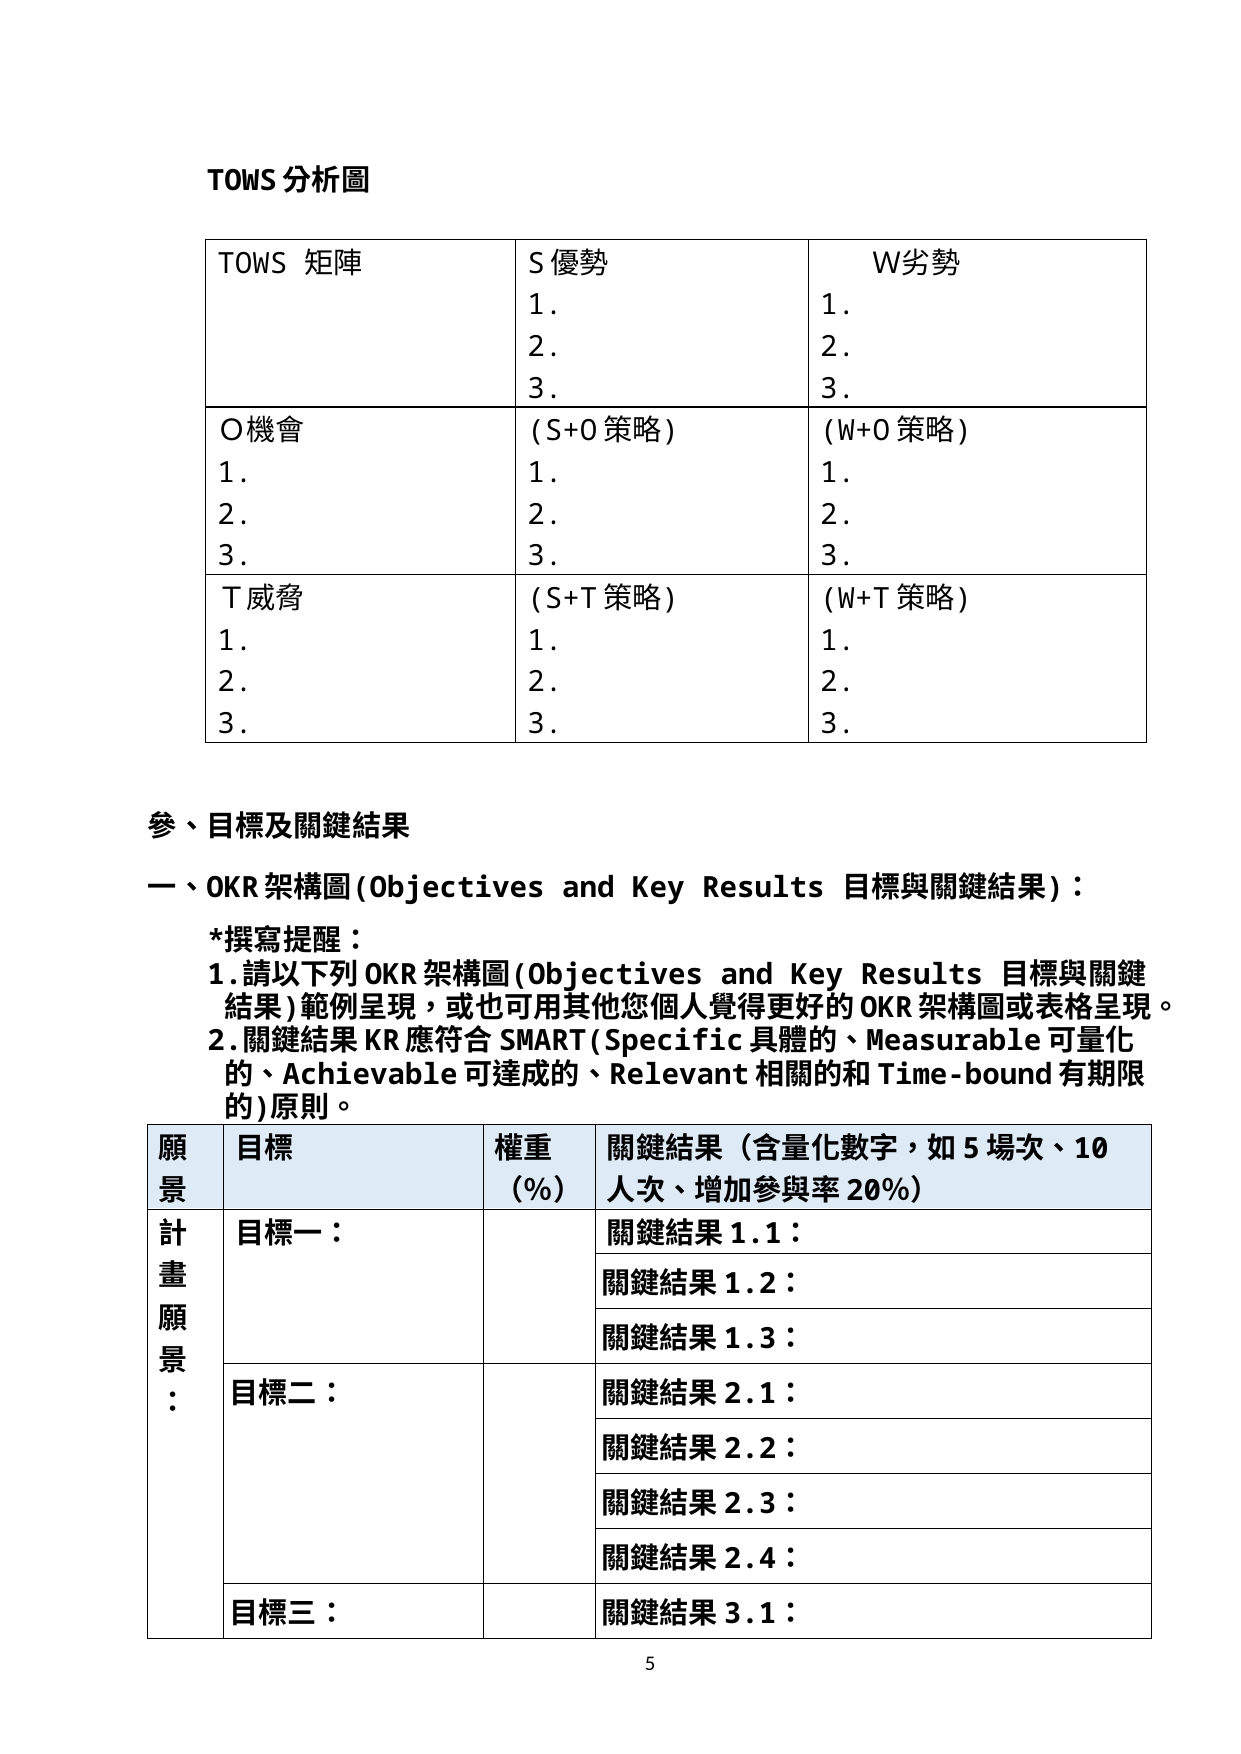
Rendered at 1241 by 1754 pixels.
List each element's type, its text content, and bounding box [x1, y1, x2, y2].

table_cell 關鍵結果2.1： [596, 1364, 1151, 1418]
table_cell (W+O策略) 1. 2. 3. [809, 408, 1146, 574]
table_cell (S+O策略) 1. 2. 3. [516, 408, 808, 574]
table_cell 目標三： [224, 1584, 483, 1637]
text 參、目標及關鍵結果 [148, 803, 1152, 845]
table_cell 關鍵結果2.2： [596, 1419, 1151, 1473]
table_cell [484, 1584, 595, 1637]
table_header S優勢 1. 2. 3. [516, 240, 808, 406]
table_cell [484, 1364, 595, 1583]
table_cell 關鍵結果2.3： [596, 1474, 1151, 1528]
table_header TOWS 矩陣 [206, 240, 515, 406]
table_cell 關鍵結果1.2： [596, 1254, 1151, 1308]
table_header 目標 [224, 1125, 483, 1208]
text 2.關鍵結果KR應符合SMART(Specific具體的、Measurable可量化的、Achievable可達成的、Relevant相關的和Time-bound有期限的)原則。 [207, 1024, 1152, 1124]
table_cell (W+T策略) 1. 2. 3. [809, 575, 1146, 742]
table_cell 關鍵結果1.3： [596, 1309, 1151, 1363]
table_cell (S+T策略) 1. 2. 3. [516, 575, 808, 742]
table_header 願景 [148, 1125, 223, 1208]
table_header 關鍵結果（含量化數字，如5場次、10人次、增加參與率20％） [596, 1125, 1151, 1208]
table_cell [484, 1210, 595, 1363]
table_cell 計畫願景： [148, 1210, 223, 1637]
text 一、OKR架構圖(Objectives and Key Results 目標與關鍵結果)： [148, 864, 1152, 905]
table_cell 目標二： [224, 1364, 483, 1583]
table_header 權重 （％） [484, 1125, 595, 1208]
table_cell Ｔ威脅 1. 2. 3. [206, 575, 515, 742]
text TOWS分析圖 [207, 156, 1152, 199]
table_cell 目標一： [224, 1210, 483, 1363]
table_header Ｗ劣勢 1. 2. 3. [809, 240, 1146, 406]
text 1.請以下列OKR架構圖(Objectives and Key Results 目標與關鍵結果)範例呈現，或也可用其他您個人覺得更好的OKR架構圖或表格呈現。 [207, 957, 1152, 1024]
table_cell 關鍵結果1.1： [596, 1210, 1151, 1253]
table_cell 關鍵結果2.4： [596, 1529, 1151, 1583]
table_cell Ｏ機會 1. 2. 3. [206, 408, 515, 574]
text *撰寫提醒： [207, 924, 1152, 957]
table_cell 關鍵結果3.1： [596, 1584, 1151, 1637]
